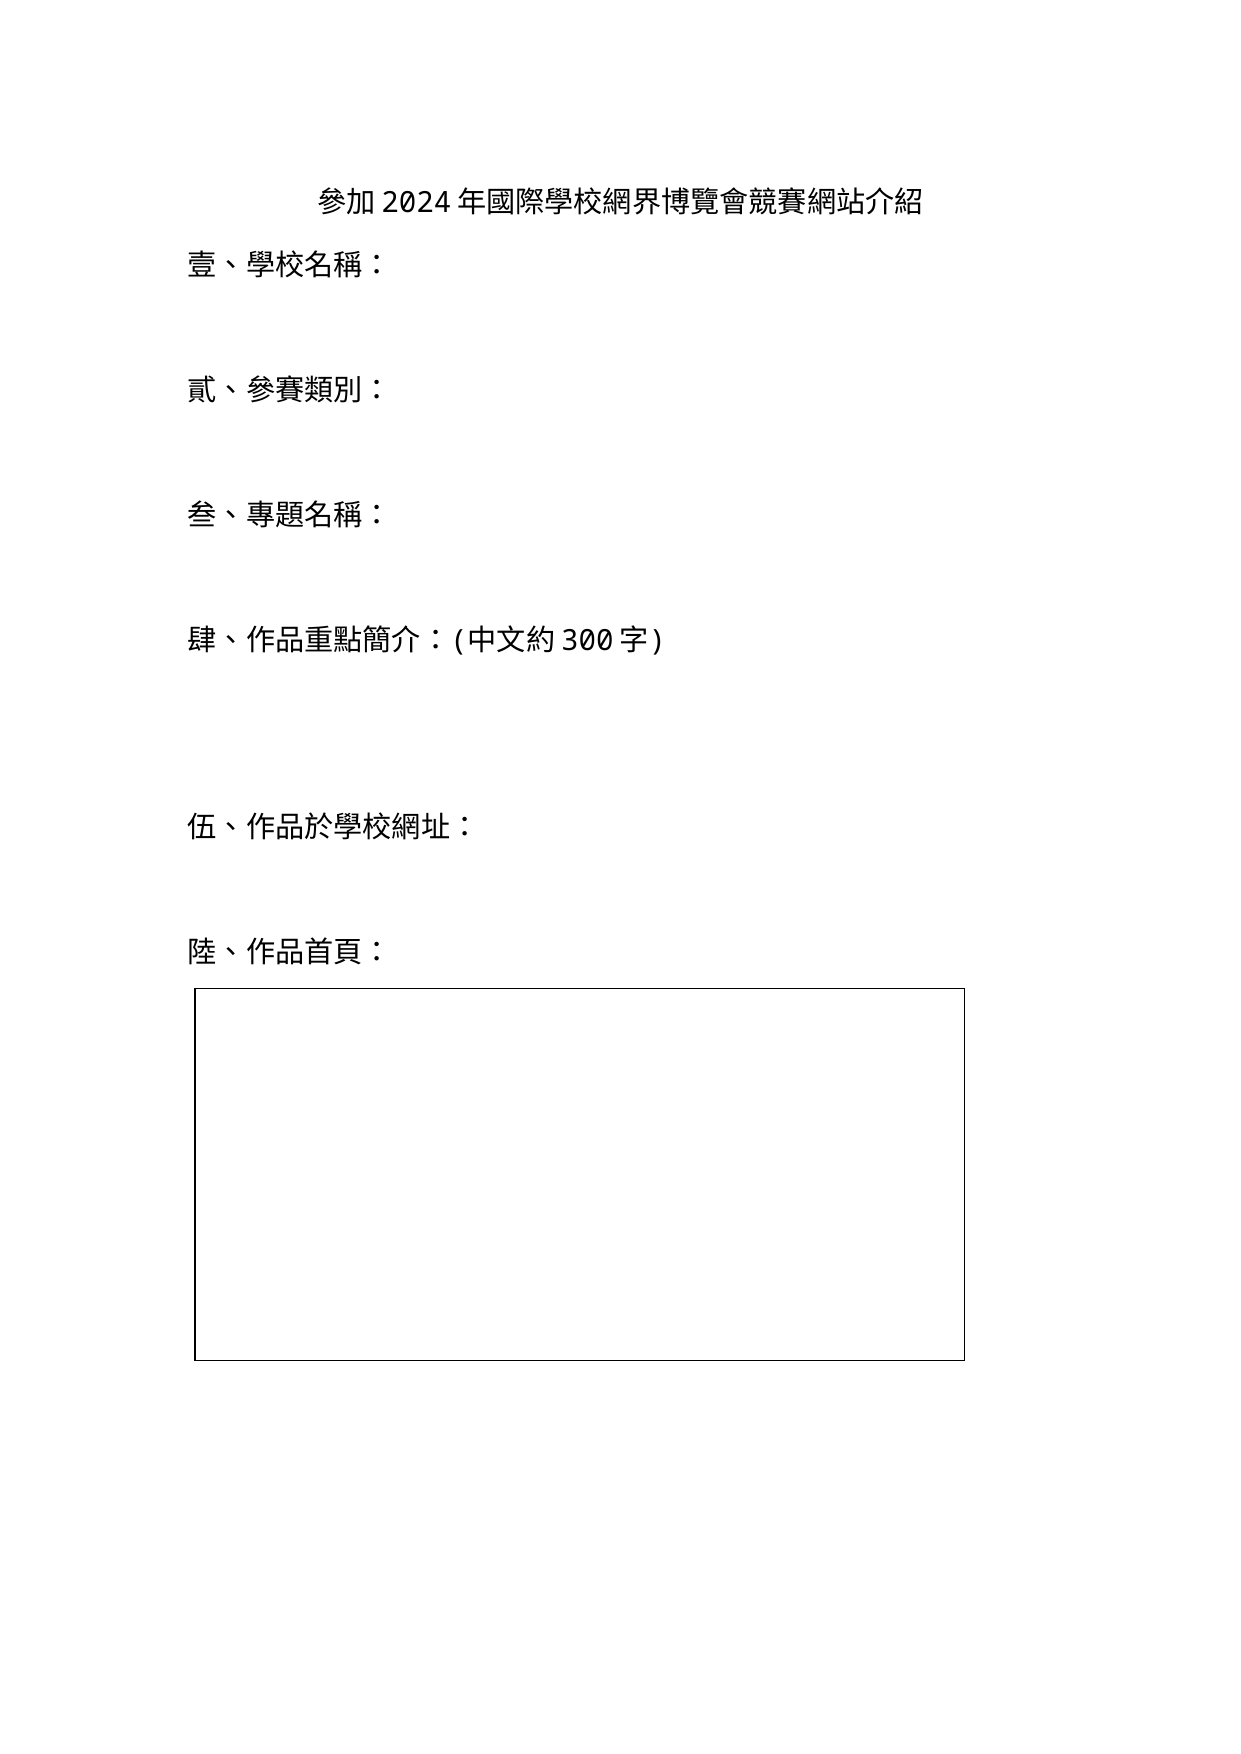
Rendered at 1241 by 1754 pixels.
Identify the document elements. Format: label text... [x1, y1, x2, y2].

text 叁、專題名稱： [187, 471, 1053, 533]
text 陸、作品首頁： [187, 908, 1053, 971]
text 貳、參賽類別： [187, 346, 1053, 408]
text 參加2024年國際學校網界博覽會競賽網站介紹 [187, 158, 1053, 221]
text 伍、作品於學校網址： [187, 783, 1053, 846]
text 肆、作品重點簡介：(中文約300字) [187, 596, 1053, 658]
text 壹、學校名稱： [187, 221, 1053, 283]
